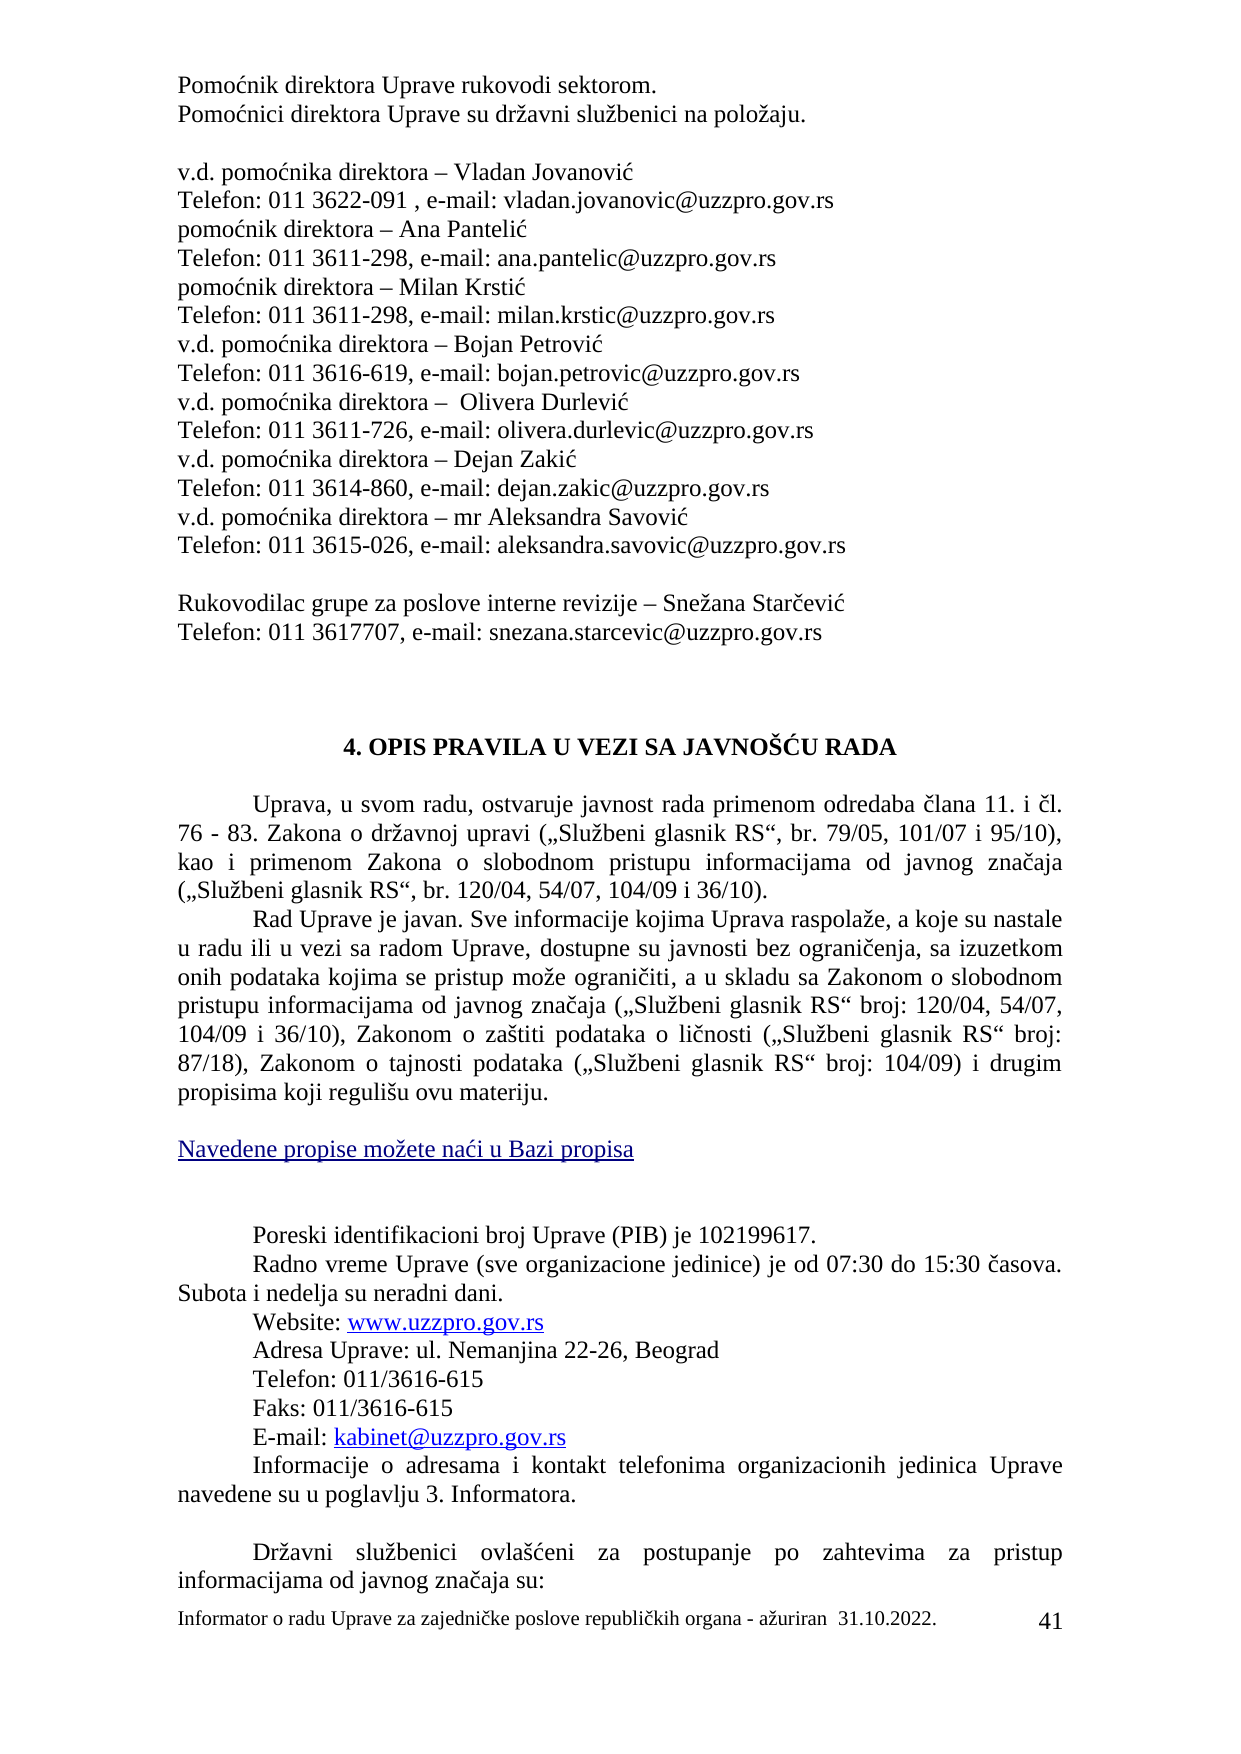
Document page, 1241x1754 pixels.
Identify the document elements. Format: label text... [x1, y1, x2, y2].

subtitle Telefon: 011 3622-091 , e-mail: vladan.jovanovic@uzzpro.gov.rs [177, 185, 1063, 214]
text Navedene propise možete naći u Bazi propisa [177, 1134, 1063, 1163]
subtitle Pomoćnik direktora Uprave rukovodi sektorom. [177, 70, 1063, 99]
subtitle v.d. pomoćnika direktora – Vladan Jovanović [177, 157, 1063, 185]
subtitle Telefon: 011 3615-026, e-mail: aleksandra.savovic@uzzpro.gov.rs [177, 530, 1063, 559]
subtitle Telefon: 011 3616-619, e-mail: bojan.petrovic@uzzpro.gov.rs [177, 358, 1063, 387]
text Website: www.uzzpro.gov.rs [177, 1307, 1063, 1335]
subtitle Telefon: 011 3614-860, e-mail: dejan.zakic@uzzpro.gov.rs [177, 473, 1063, 502]
text Faks: 011/3616-615 [177, 1393, 1063, 1422]
text E-mail: kabinet@uzzpro.gov.rs [177, 1422, 1063, 1450]
subtitle pomoćnik direktora – Ana Pantelić [177, 214, 1063, 243]
subtitle v.d. pomoćnika direktora – Bojan Petrović [177, 329, 1063, 358]
text Uprava, u svom radu, ostvaruje javnost rada primenom odredaba člana 11. i čl. 76 - 83. Zakona o državnoj upravi („Službeni glasnik RS“, br. 79/05, 101/07 i 95/10), kao i primenom Zakona o slobodnom pristupu informacijama od javnog značaja („Službeni glasnik RS“, br. 120/04, 54/07, 104/09 i 36/10). [177, 789, 1063, 904]
subtitle v.d. pomoćnika direktora – Dejan Zakić [177, 444, 1063, 473]
subtitle Rukovodilac grupe za poslove interne revizije – Snežana Starčević [177, 588, 1063, 617]
subtitle Pomoćnici direktora Uprave su državni službenici na položaju. [177, 99, 1063, 128]
subtitle 4. OPIS PRAVILA U VEZI SA JAVNOŠĆU RADA [177, 732, 1063, 760]
text Državni službenici ovlašćeni za postupanje po zahtevima za pristup informacijama od javnog značaja su: [177, 1537, 1063, 1594]
text Radno vreme Uprave (sve organizacione jedinice) je od 07:30 do 15:30 časova. Subota i nedelјa su neradni dani. [177, 1249, 1063, 1307]
subtitle Telefon: 011 3611-726, e-mail: olivera.durlevic@uzzpro.gov.rs [177, 415, 1063, 444]
text Adresa Uprave: ul. Nemanjina 22-26, Beograd [177, 1335, 1063, 1364]
subtitle pomoćnik direktora – Milan Krstić [177, 272, 1063, 300]
subtitle v.d. pomoćnika direktora – mr Aleksandra Savović [177, 502, 1063, 530]
text Poreski identifikacioni broj Uprave (PIB) je 102199617. [177, 1220, 1063, 1249]
subtitle Telefon: 011 3617707, e-mail: snezana.starcevic@uzzpro.gov.rs [177, 617, 1063, 645]
text Informacije o adresama i kontakt telefonima organizacionih jedinica Uprave navedene su u poglavlјu 3. Informatora. [177, 1450, 1063, 1508]
subtitle Telefon: 011 3611-298, e-mail: milan.krstic@uzzpro.gov.rs [177, 300, 1063, 329]
subtitle v.d. pomoćnika direktora – Olivera Durlević [177, 387, 1063, 415]
subtitle Telefon: 011 3611-298, e-mail: ana.pantelic@uzzpro.gov.rs [177, 243, 1063, 272]
text Rad Uprave je javan. Sve informacije kojima Uprava raspolaže, a koje su nastale u radu ili u vezi sa radom Uprave, dostupne su javnosti bez ograničenja, sa izuzetkom onih podataka kojima se pristup može ograničiti, a u skladu sa Zakonom o slobodnom pristupu informacijama od javnog značaja („Službeni glasnik RS“ broj: 120/04, 54/07, 104/09 i 36/10), Zakonom o zaštiti podataka o ličnosti („Službeni glasnik RS“ broj: 87/18), Zakonom o tajnosti podataka („Službeni glasnik RS“ broj: 104/09) i drugim propisima koji regulišu ovu materiju. [177, 904, 1063, 1105]
text Telefon: 011/3616-615 [177, 1364, 1063, 1393]
